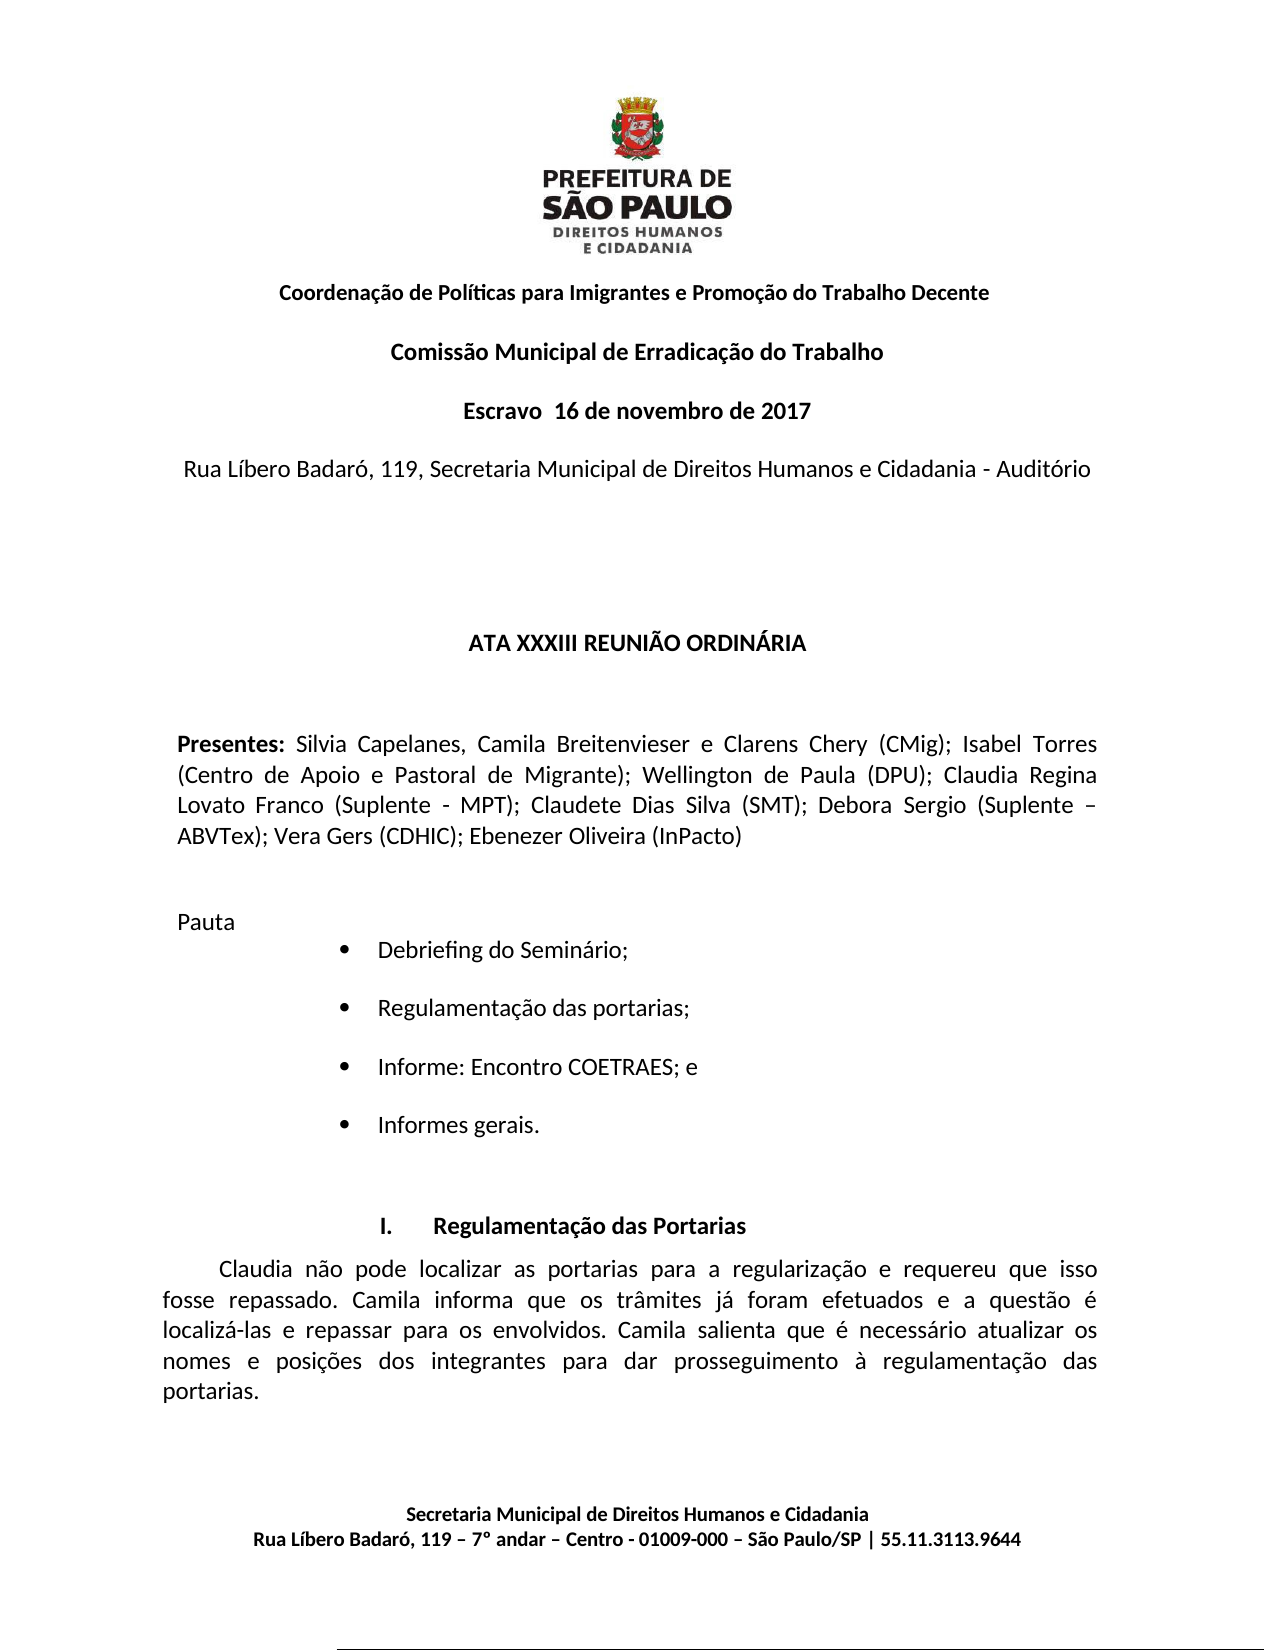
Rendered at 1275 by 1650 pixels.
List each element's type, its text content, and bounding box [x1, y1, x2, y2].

text Rua Líbero Badaró, 119, Secretaria Municipal de Direitos Humanos e Cidadania - Auditório [183, 453, 1091, 483]
subtitle ATA XXXIII REUNIÃO ORDINÁRIA [348, 628, 926, 658]
list Regulamentação das portarias; [340, 992, 1112, 1023]
subtitle Comissão Municipal de Erradicação do Trabalho Escravo 16 de novembro de 2017 [348, 337, 926, 425]
text Pauta [177, 906, 236, 937]
list Debriefing do Seminário; [340, 934, 1112, 965]
text Presentes: Silvia Capelanes, Camila Breitenvieser e Clarens Chery (CMig); Isabel Torres (Centro de Apoio e Pastoral de Migrante); Wellington de Paula (DPU); Claudia Regina Lovato Franco (Suplente - MPT); Claudete Dias Silva (SMT); Debora Sergio (Suplente – ABVTex); Vera Gers (CDHIC); Ebenezer Oliveira (InPacto) [177, 729, 1098, 851]
list Regulamentação das Portarias [379, 1210, 1112, 1241]
text Claudia não pode localizar as portarias para a regularização e requereu que isso fosse repassado. Camila informa que os trâmites já foram efetuados e a questão é localizá-las e repassar para os envolvidos. Camila salienta que é necessário atualizar os nomes e posições dos integrantes para dar prosseguimento à regulamentação das portarias. [162, 1253, 1097, 1406]
list Informe: Encontro COETRAES; e [340, 1051, 1112, 1081]
list Informes gerais. [340, 1109, 1112, 1139]
